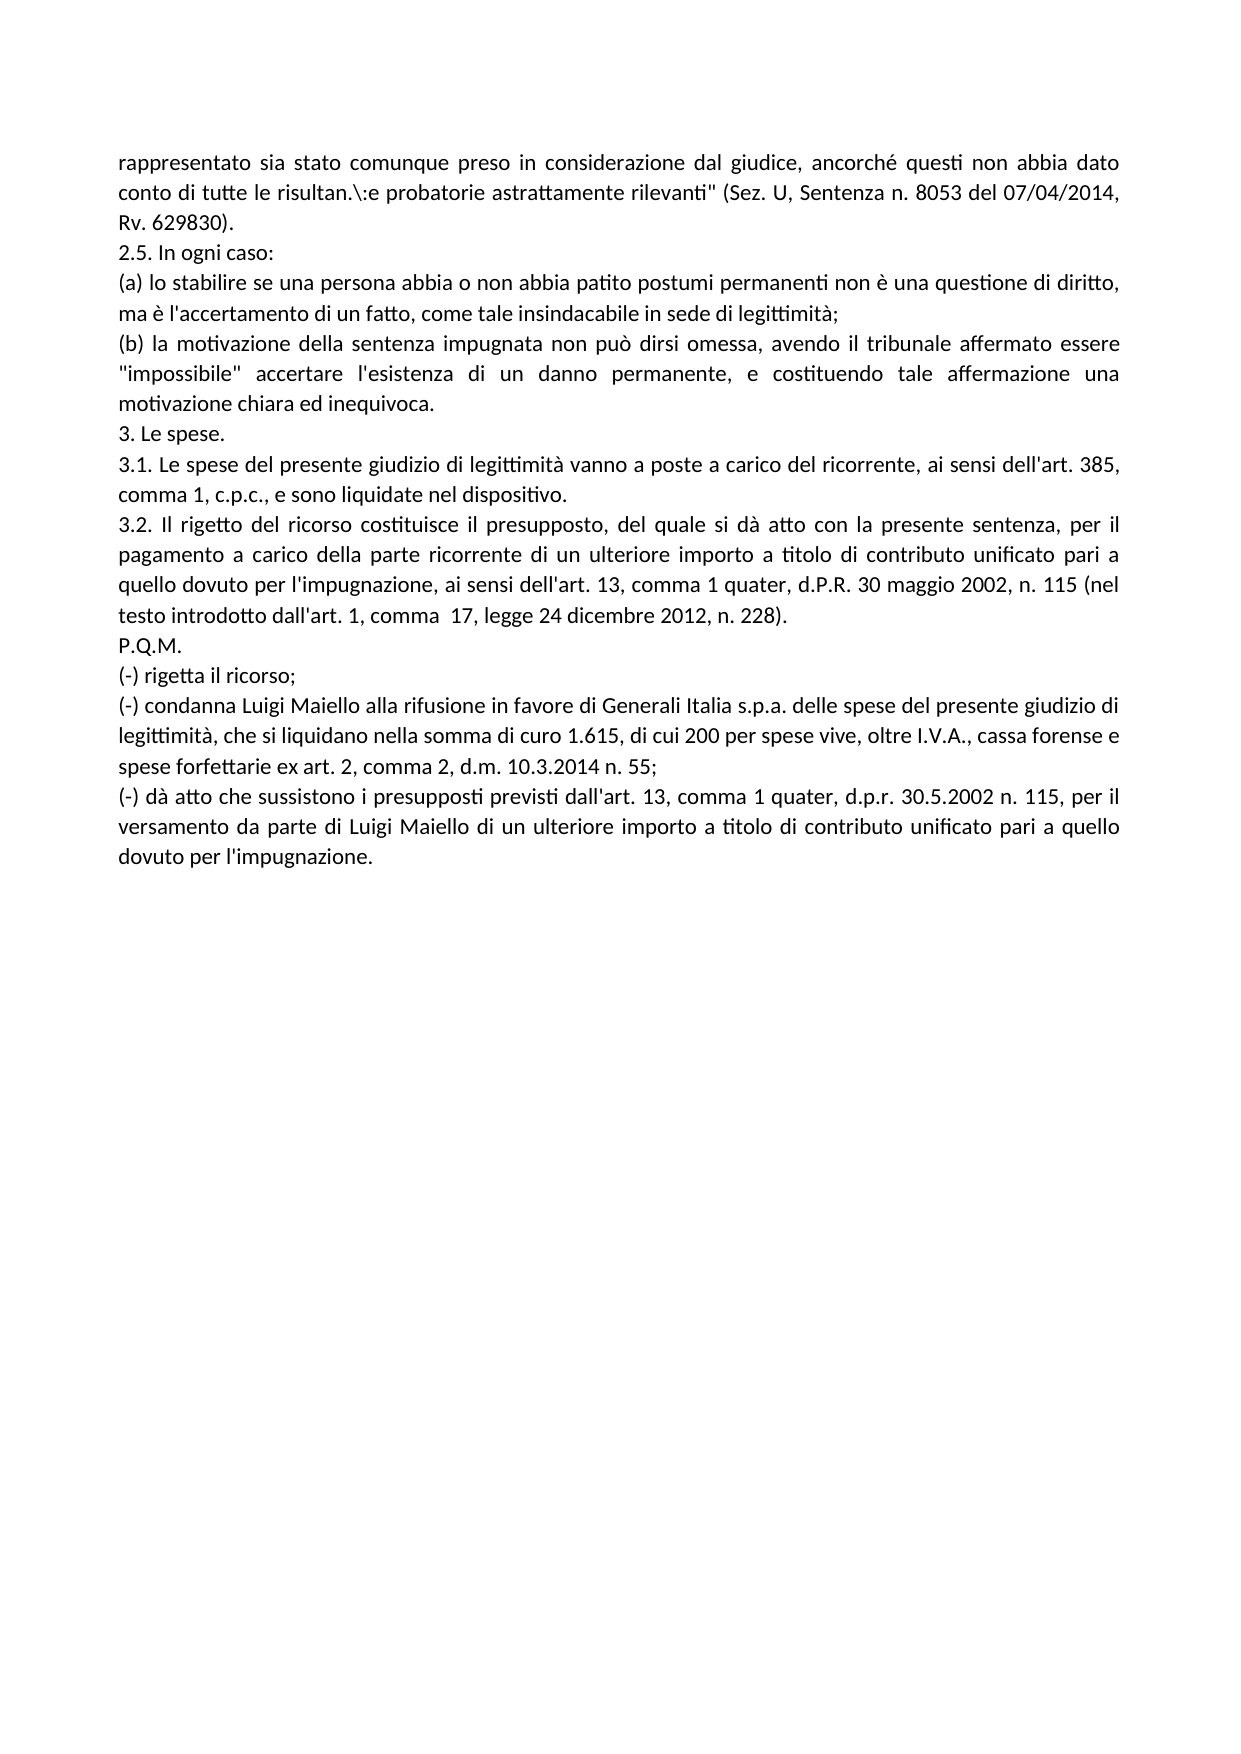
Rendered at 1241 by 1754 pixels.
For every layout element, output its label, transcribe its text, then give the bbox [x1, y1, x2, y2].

text (-) rigetta il ricorso; [118, 661, 1122, 689]
text (-) dà atto che sussistono i presupposti previsti dall'art. 13, comma 1 quater, d.p.r. 30.5.2002 n. 115, per il versamento da parte di Luigi Maiello di un ulteriore importo a titolo di contributo unificato pari a quello dovuto per l'impugnazione. [118, 782, 1122, 870]
text 3. Le spese. [118, 419, 1122, 447]
text P.Q.M. [118, 631, 1122, 659]
text 3.2. Il rigetto del ricorso costituisce il presupposto, del quale si dà atto con la presente sentenza, per il pagamento a carico della parte ricorrente di un ulteriore importo a titolo di contributo unificato pari a quello dovuto per l'impugnazione, ai sensi dell'art. 13, comma 1 quater, d.P.R. 30 maggio 2002, n. 115 (nel testo introdotto dall'art. 1, comma 17, legge 24 dicembre 2012, n. 228). [118, 510, 1122, 629]
text rappresentato sia stato comunque preso in considerazione dal giudice, ancorché questi non abbia dato conto di tutte le risultan.\:e probatorie astrattamente rilevanti" (Sez. U, Sentenza n. 8053 del 07/04/2014, Rv. 629830). [118, 148, 1122, 236]
text (b) la motivazione della sentenza impugnata non può dirsi omessa, avendo il tribunale affermato essere "impossibile" accertare l'esistenza di un danno permanente, e costituendo tale affermazione una motivazione chiara ed inequivoca. [118, 329, 1122, 417]
text (-) condanna Luigi Maiello alla rifusione in favore di Generali Italia s.p.a. delle spese del presente giudizio di legittimità, che si liquidano nella somma di curo 1.615, di cui 200 per spese vive, oltre I.V.A., cassa forense e spese forfettarie ex art. 2, comma 2, d.m. 10.3.2014 n. 55; [118, 691, 1122, 780]
text 2.5. In ogni caso: [118, 238, 1122, 266]
text 3.1. Le spese del presente giudizio di legittimità vanno a poste a carico del ricorrente, ai sensi dell'art. 385, comma 1, c.p.c., e sono liquidate nel dispositivo. [118, 450, 1122, 508]
text (a) lo stabilire se una persona abbia o non abbia patito postumi permanenti non è una questione di diritto, ma è l'accertamento di un fatto, come tale insindacabile in sede di legittimità; [118, 268, 1122, 327]
